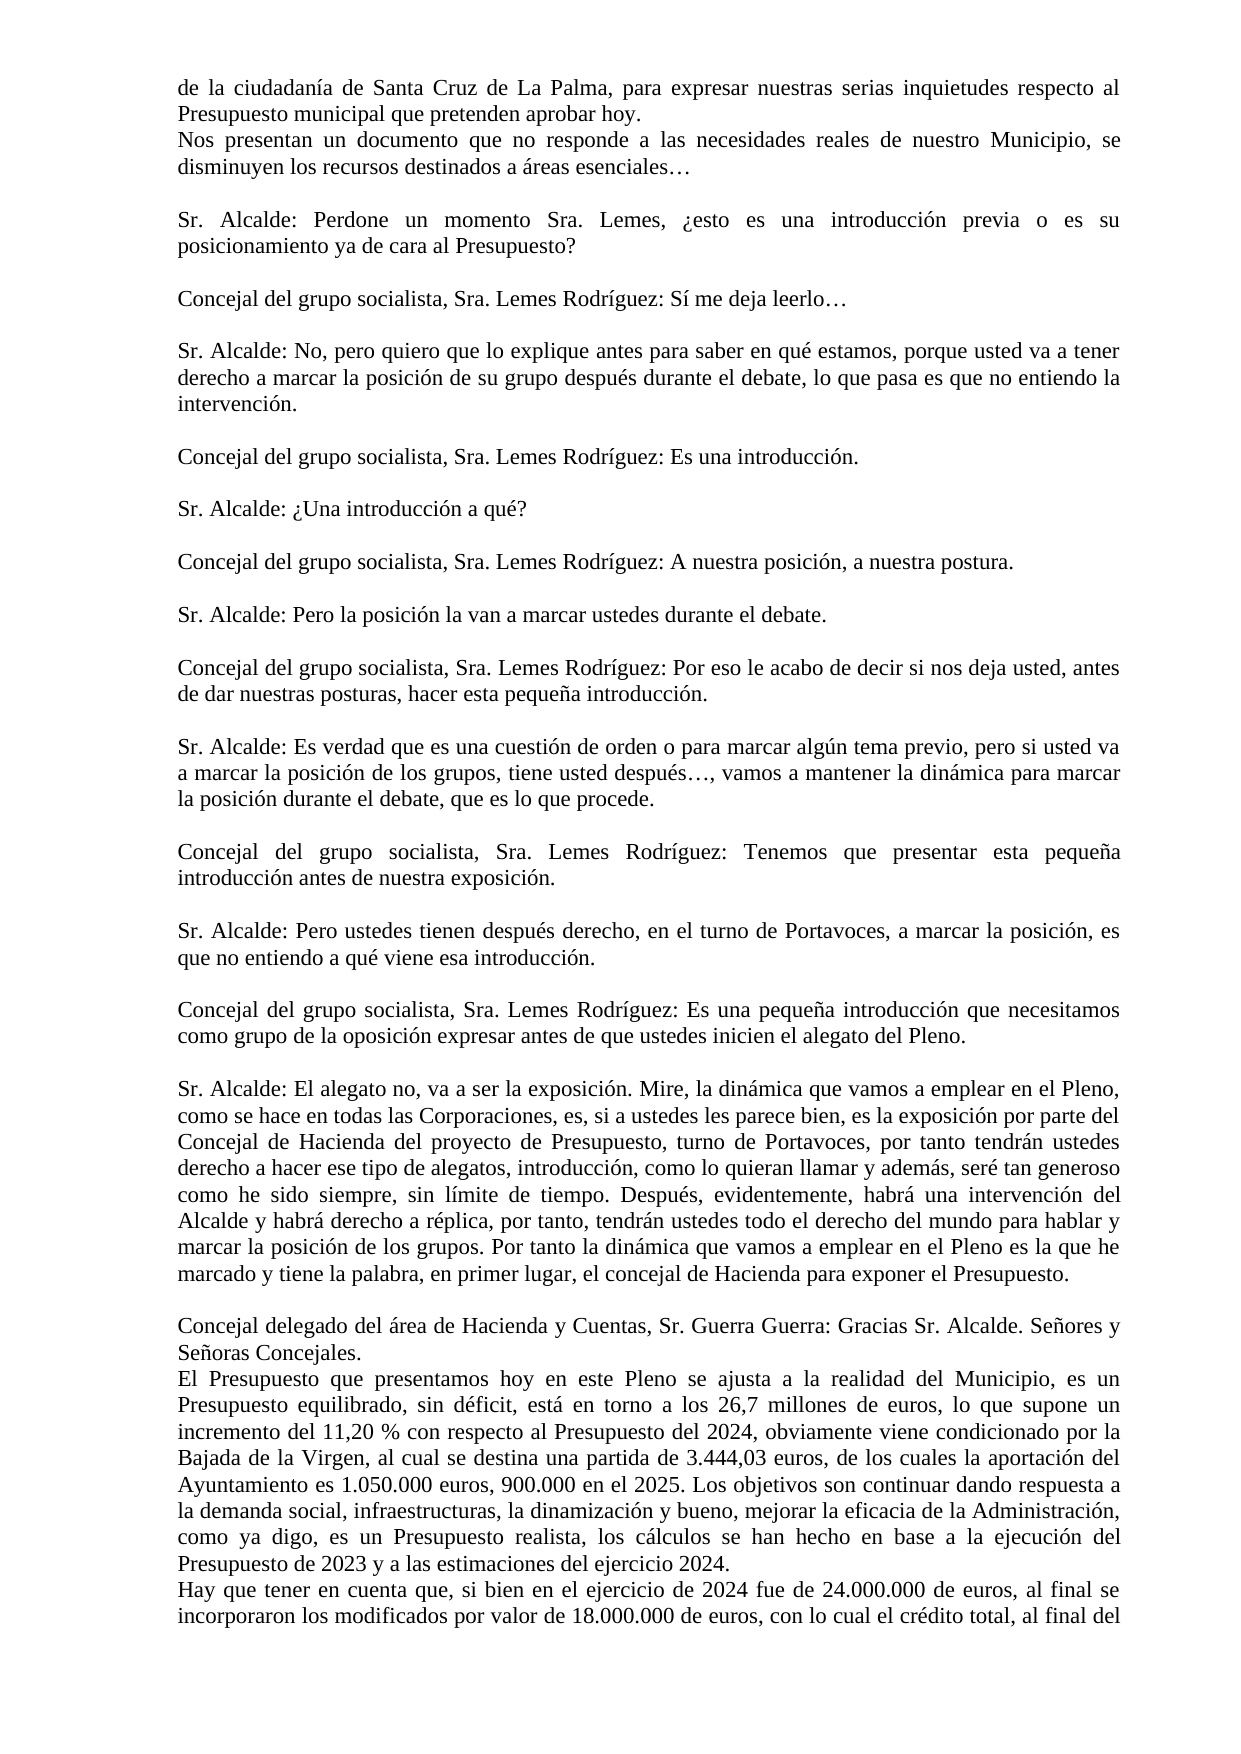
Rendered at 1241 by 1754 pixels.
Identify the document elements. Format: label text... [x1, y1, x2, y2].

text Sr. Alcalde: No, pero quiero que lo explique antes para saber en qué estamos, porque usted va a tener derecho a marcar la posición de su grupo después durante el debate, lo que pasa es que no entiendo la intervención. [177, 337, 1122, 416]
text Sr. Alcalde: El alegato no, va a ser la exposición. Mire, la dinámica que vamos a emplear en el Pleno, como se hace en todas las Corporaciones, es, si a ustedes les parece bien, es la exposición por parte del Concejal de Hacienda del proyecto de Presupuesto, turno de Portavoces, por tanto tendrán ustedes derecho a hacer ese tipo de alegatos, introducción, como lo quieran llamar y además, seré tan generoso como he sido siempre, sin límite de tiempo. Después, evidentemente, habrá una intervención del Alcalde y habrá derecho a réplica, por tanto, tendrán ustedes todo el derecho del mundo para hablar y marcar la posición de los grupos. Por tanto la dinámica que vamos a emplear en el Pleno es la que he marcado y tiene la palabra, en primer lugar, el concejal de Hacienda para exponer el Presupuesto. [177, 1075, 1122, 1286]
text Sr. Alcalde: ¿Una introducción a qué? [177, 496, 1122, 522]
text Sr. Alcalde: Pero la posición la van a marcar ustedes durante el debate. [177, 601, 1122, 627]
text Concejal del grupo socialista, Sra. Lemes Rodríguez: Sí me deja leerlo… [177, 285, 1122, 311]
text Concejal del grupo socialista, Sra. Lemes Rodríguez: A nuestra posición, a nuestra postura. [177, 548, 1122, 574]
text Sr. Alcalde: Es verdad que es una cuestión de orden o para marcar algún tema previo, pero si usted va a marcar la posición de los grupos, tiene usted después…, vamos a mantener la dinámica para marcar la posición durante el debate, que es lo que procede. [177, 733, 1122, 812]
text Concejal del grupo socialista, Sra. Lemes Rodríguez: Es una introducción. [177, 443, 1122, 469]
text Concejal del grupo socialista, Sra. Lemes Rodríguez: Es una pequeña introducción que necesitamos como grupo de la oposición expresar antes de que ustedes inicien el alegato del Pleno. [177, 996, 1122, 1049]
text Sr. Alcalde: Pero ustedes tienen después derecho, en el turno de Portavoces, a marcar la posición, es que no entiendo a qué viene esa introducción. [177, 917, 1122, 970]
text Concejal delegado del área de Hacienda y Cuentas, Sr. Guerra Guerra: Gracias Sr. Alcalde. Señores y Señoras Concejales. [177, 1312, 1122, 1365]
text Nos presentan un documento que no responde a las necesidades reales de nuestro Municipio, se disminuyen los recursos destinados a áreas esenciales… [177, 127, 1122, 179]
text de la ciudadanía de Santa Cruz de La Palma, para expresar nuestras serias inquietudes respecto al Presupuesto municipal que pretenden aprobar hoy. [177, 74, 1122, 127]
text Concejal del grupo socialista, Sra. Lemes Rodríguez: Por eso le acabo de decir si nos deja usted, antes de dar nuestras posturas, hacer esta pequeña introducción. [177, 654, 1122, 706]
text El Presupuesto que presentamos hoy en este Pleno se ajusta a la realidad del Municipio, es un Presupuesto equilibrado, sin déficit, está en torno a los 26,7 millones de euros, lo que supone un incremento del 11,20 % con respecto al Presupuesto del 2024, obviamente viene condicionado por la Bajada de la Virgen, al cual se destina una partida de 3.444,03 euros, de los cuales la aportación del Ayuntamiento es 1.050.000 euros, 900.000 en el 2025. Los objetivos son continuar dando respuesta a la demanda social, infraestructuras, la dinamización y bueno, mejorar la eficacia de la Administración, como ya digo, es un Presupuesto realista, los cálculos se han hecho en base a la ejecución del Presupuesto de 2023 y a las estimaciones del ejercicio 2024. [177, 1365, 1122, 1576]
text Concejal del grupo socialista, Sra. Lemes Rodríguez: Tenemos que presentar esta pequeña introducción antes de nuestra exposición. [177, 838, 1122, 891]
text Hay que tener en cuenta que, si bien en el ejercicio de 2024 fue de 24.000.000 de euros, al final se incorporaron los modificados por valor de 18.000.000 de euros, con lo cual el crédito total, al final del [177, 1576, 1122, 1629]
text Sr. Alcalde: Perdone un momento Sra. Lemes, ¿esto es una introducción previa o es su posicionamiento ya de cara al Presupuesto? [177, 206, 1122, 258]
